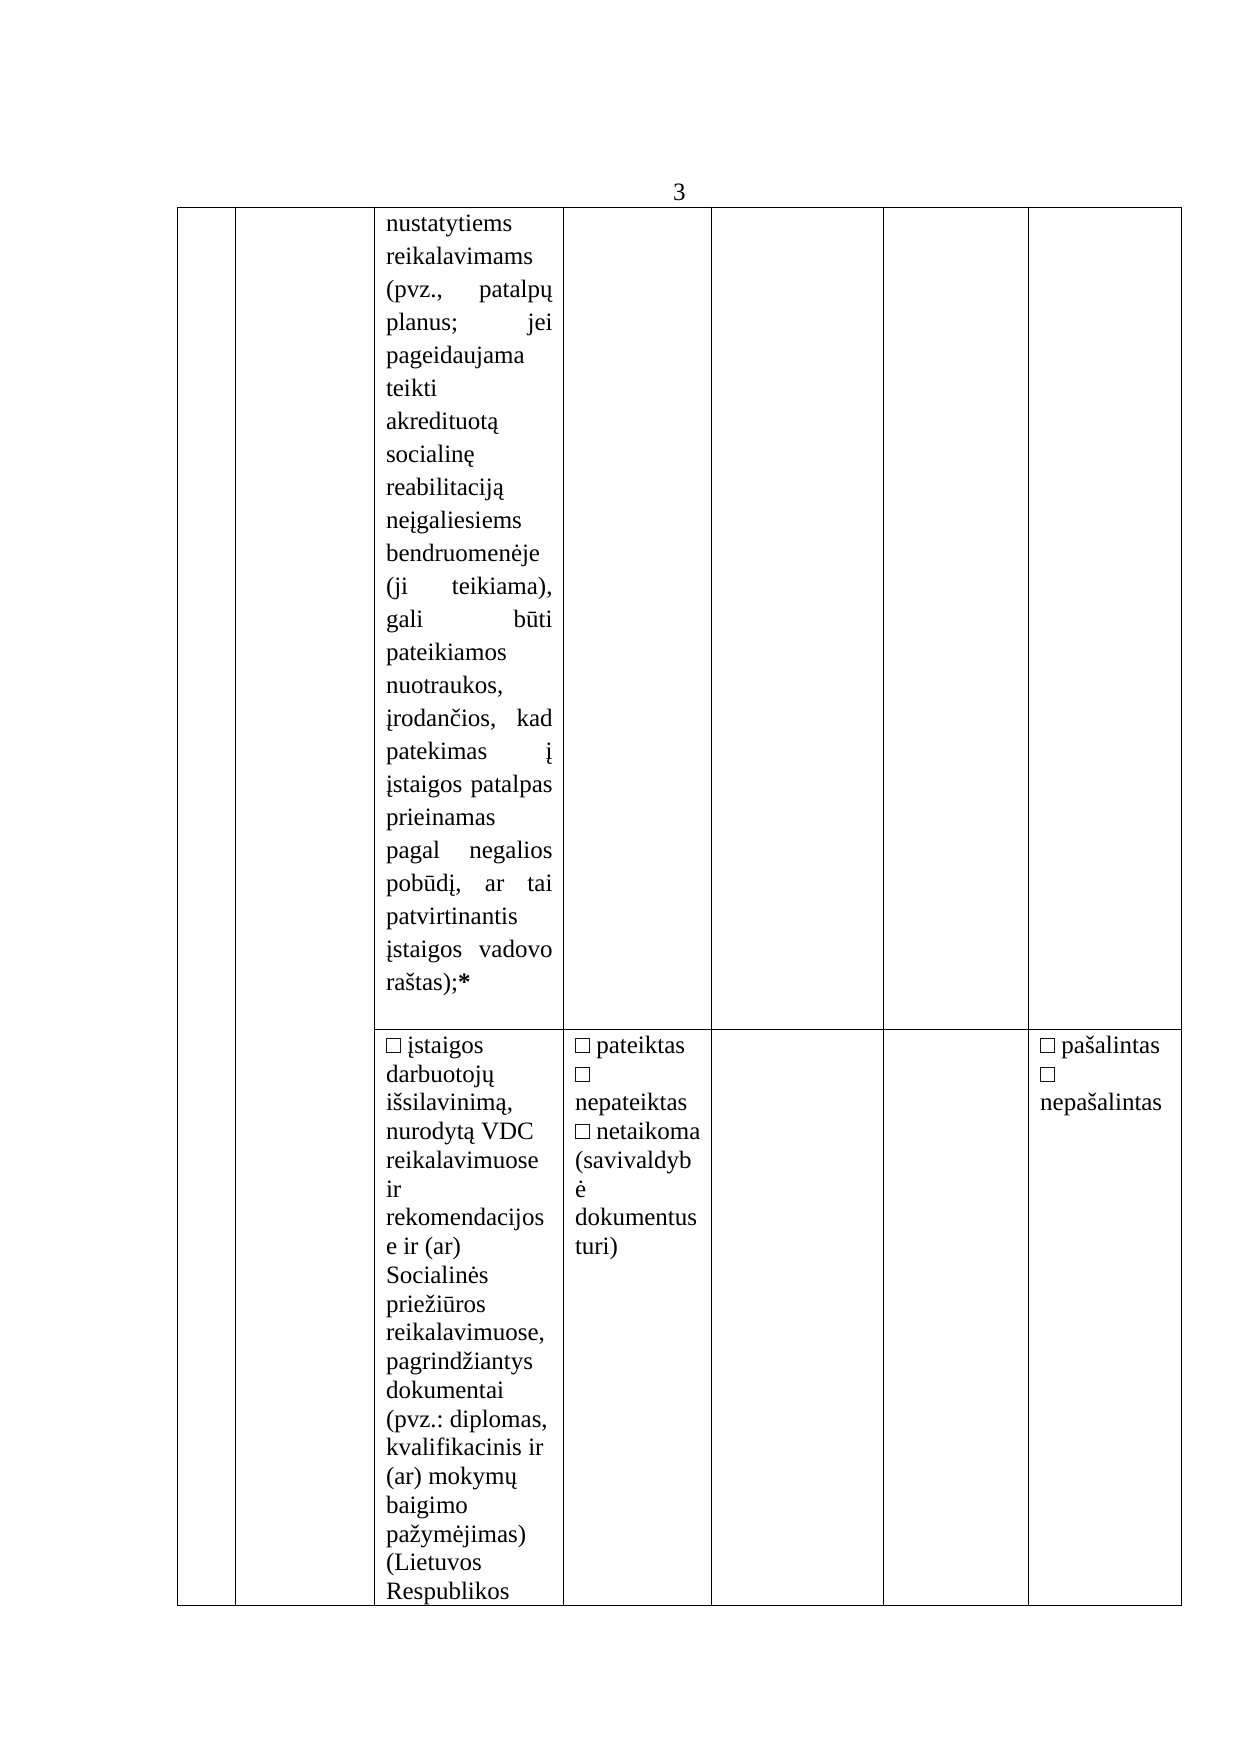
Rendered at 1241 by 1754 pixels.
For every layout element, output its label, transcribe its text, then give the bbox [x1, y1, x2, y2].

table_cell [1029, 208, 1181, 1029]
table_cell □ pateiktas □ nepateiktas □ netaikoma (savivaldybė dokumentus turi) [564, 1030, 711, 1605]
table_cell □ pašalintas □ nepašalintas [1029, 1030, 1181, 1605]
table_cell [884, 208, 1028, 1029]
table_cell [564, 208, 711, 1029]
table_cell [236, 208, 374, 1605]
table_cell [178, 208, 235, 1605]
table_cell [884, 1030, 1028, 1605]
table_cell [712, 1030, 883, 1605]
table_cell □ įstaigos darbuotojų išsilavinimą, nurodytą VDC reikalavimuose ir rekomendacijose ir (ar) Socialinės priežiūros reikalavimuose, pagrindžiantys dokumentai (pvz.: diplomas, kvalifikacinis ir (ar) mokymų baigimo pažymėjimas) (Lietuvos Respublikos [375, 1030, 563, 1605]
table_cell [712, 208, 883, 1029]
table_cell nustatytiems reikalavimams (pvz., patalpų planus; jei pageidaujama teikti akredituotą socialinę reabilitaciją neįgaliesiems bendruomenėje (ji teikiama), gali būti pateikiamos nuotraukos, įrodančios, kad patekimas į įstaigos patalpas prieinamas pagal negalios pobūdį, ar tai patvirtinantis įstaigos vadovo raštas);* [375, 208, 563, 1029]
